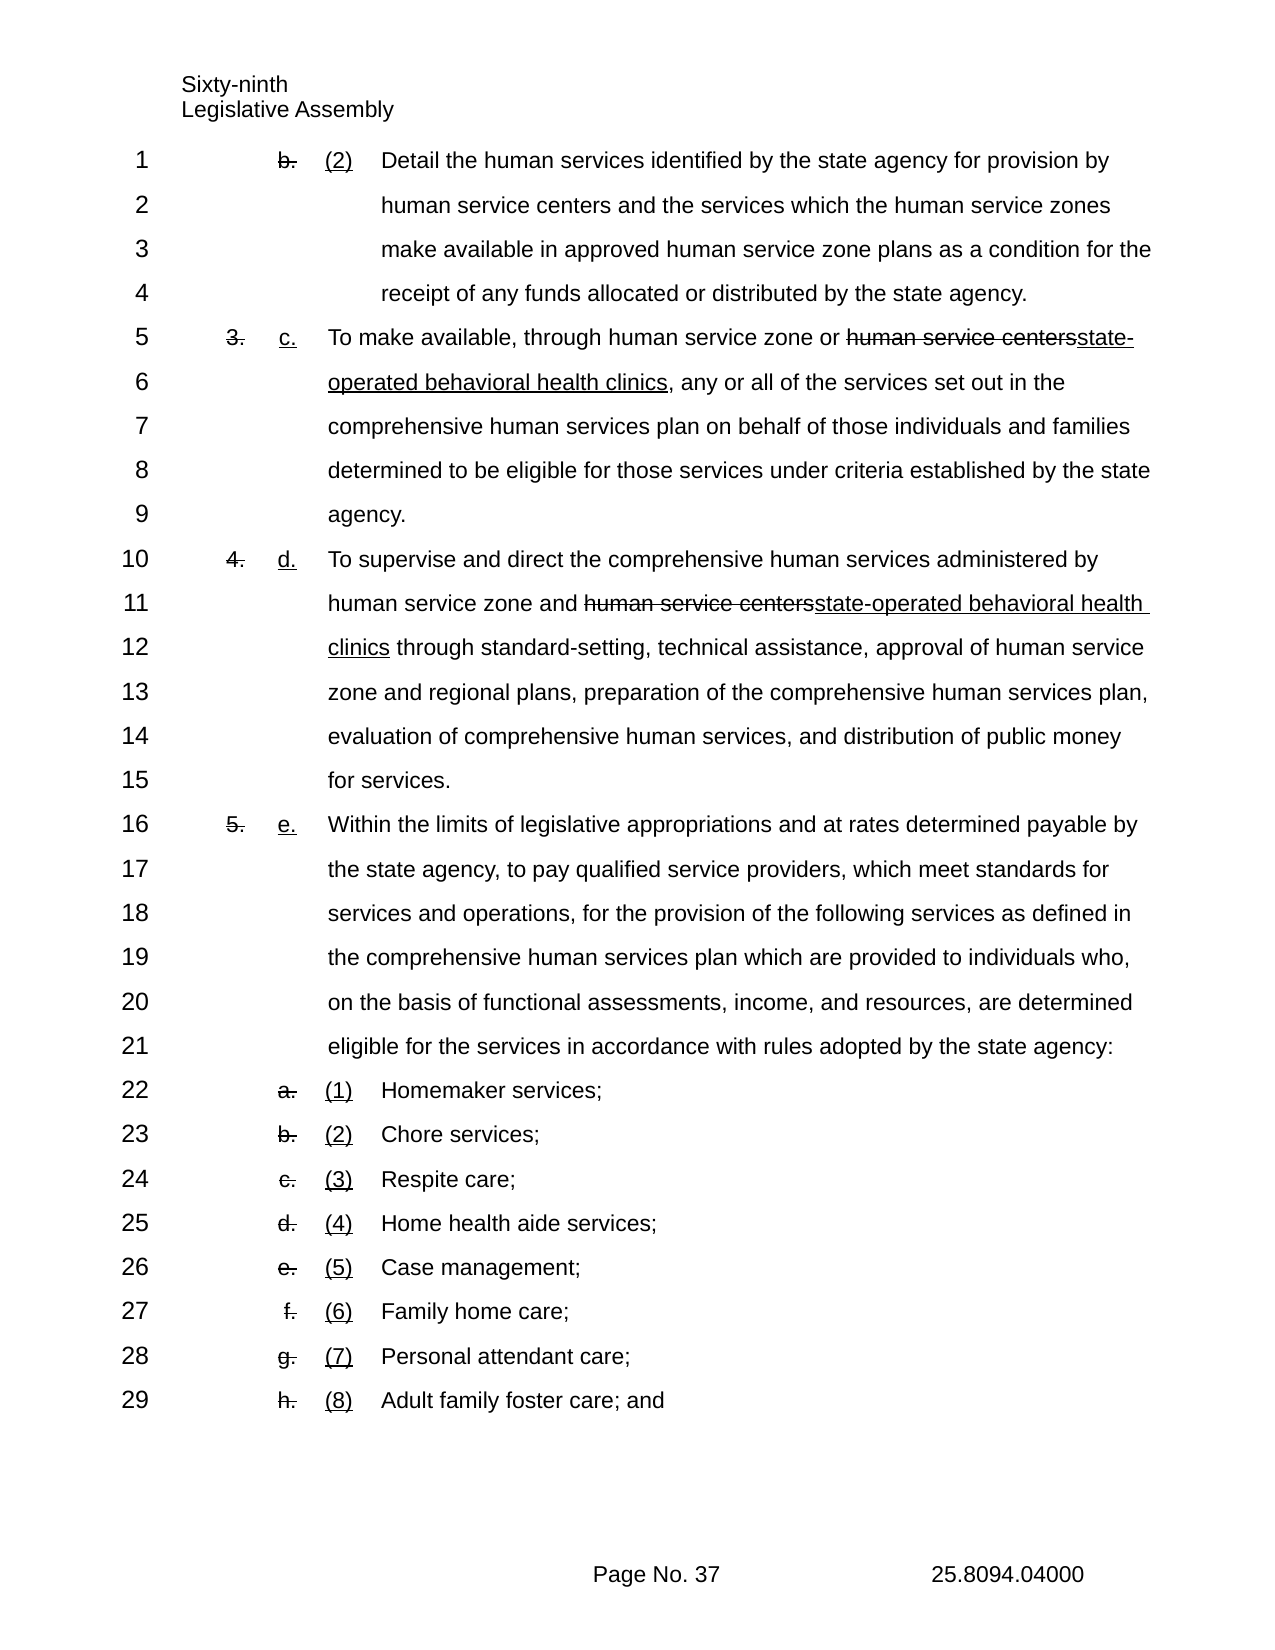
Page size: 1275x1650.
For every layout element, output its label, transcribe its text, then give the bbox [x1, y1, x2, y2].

text h. (8) Adult family foster care; and [181, 1373, 1154, 1417]
text d. (4) Home health aide services; [181, 1196, 1154, 1240]
text b. (2) Chore services; [181, 1107, 1154, 1152]
text e. (5) Case management; [181, 1240, 1154, 1284]
text b. (2) Detail the human services identified by the state agency for provision by human service centers and the services which the human service zones make available in approved human service zone plans as a condition for the receipt of any funds allocated or distributed by the state agency. [181, 133, 1154, 310]
text 3. c. To make available, through human service zone or human service centersstate-operated behavioral health clinics, any or all of the services set out in the comprehensive human services plan on behalf of those individuals and families determined to be eligible for those services under criteria established by the state agency. [181, 310, 1154, 532]
text 4. d. To supervise and direct the comprehensive human services administered by human service zone and human service centersstate-operated behavioral health clinics through standard‑setting, technical assistance, approval of human service zone and regional plans, preparation of the comprehensive human services plan, evaluation of comprehensive human services, and distribution of public money for services. [181, 532, 1154, 797]
text f. (6) Family home care; [181, 1284, 1154, 1329]
text 5. e. Within the limits of legislative appropriations and at rates determined payable by the state agency, to pay qualified service providers, which meet standards for services and operations, for the provision of the following services as defined in the comprehensive human services plan which are provided to individuals who, on the basis of functional assessments, income, and resources, are determined eligible for the services in accordance with rules adopted by the state agency: [181, 797, 1154, 1063]
text g. (7) Personal attendant care; [181, 1329, 1154, 1373]
text c. (3) Respite care; [181, 1152, 1154, 1196]
text a. (1) Homemaker services; [181, 1063, 1154, 1107]
